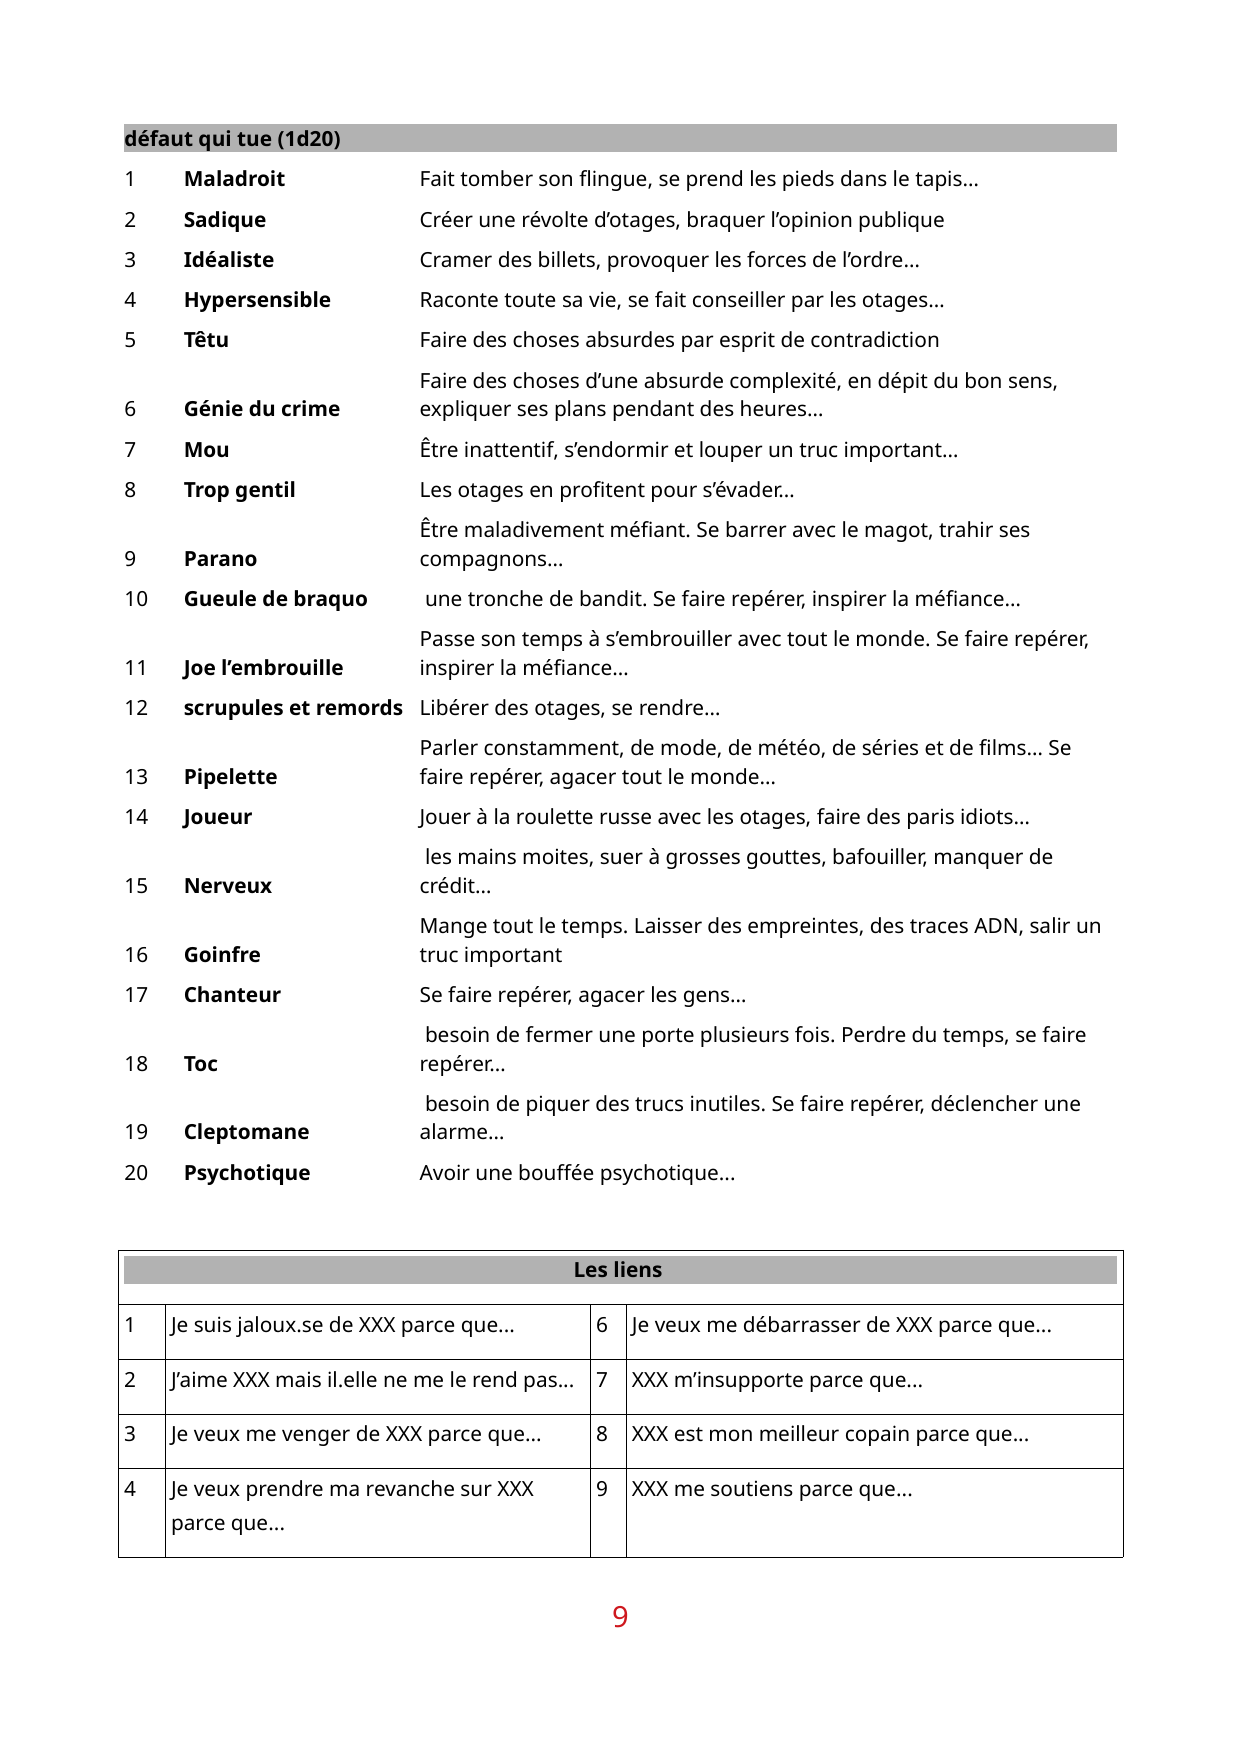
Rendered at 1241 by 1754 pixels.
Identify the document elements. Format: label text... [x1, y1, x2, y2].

table_cell Gueule de braquo [178, 578, 413, 618]
table_cell Raconte toute sa vie, se fait conseiller par les otages… [414, 279, 1123, 320]
table_cell 9 [591, 1469, 626, 1557]
table_cell XXX me soutiens parce que... [627, 1469, 1123, 1557]
table_cell 16 [118, 905, 177, 974]
table_cell 4 [118, 279, 177, 320]
table_cell 19 [118, 1083, 177, 1152]
table_cell 1 [119, 1305, 165, 1359]
table_cell Je suis jaloux.se de XXX parce que... [166, 1305, 590, 1359]
table_cell Joe l’embrouille [178, 619, 413, 687]
table_cell J’aime XXX mais il.elle ne me le rend pas... [166, 1360, 590, 1413]
table_cell Jouer à la roulette russe avec les otages, faire des paris idiots… [414, 796, 1123, 837]
table_cell 20 [118, 1152, 177, 1192]
table_cell Cramer des billets, provoquer les forces de l’ordre… [414, 239, 1123, 279]
table_cell Je veux me débarrasser de XXX parce que... [627, 1305, 1123, 1359]
table_cell Pipelette [178, 728, 413, 796]
table_cell Créer une révolte d’otages, braquer l’opinion publique [414, 199, 1123, 239]
table_cell 5 [118, 320, 177, 360]
table_cell Libérer des otages, se rendre… [414, 687, 1123, 727]
table_cell besoin de piquer des trucs inutiles. Se faire repérer, déclencher une alarme… [414, 1083, 1123, 1152]
table_cell Psychotique [178, 1152, 413, 1192]
table_cell 10 [118, 578, 177, 618]
table_cell XXX m’insupporte parce que... [627, 1360, 1123, 1413]
table_cell 8 [118, 469, 177, 509]
table_cell 14 [118, 796, 177, 837]
table_cell 7 [118, 429, 177, 469]
table_cell Je veux prendre ma revanche sur XXX parce que... [166, 1469, 590, 1557]
table_cell Toc [178, 1014, 413, 1083]
table_cell 4 [119, 1469, 165, 1557]
table_cell 6 [591, 1305, 626, 1359]
table_cell Passe son temps à s’embrouiller avec tout le monde. Se faire repérer, inspirer la méfiance… [414, 619, 1123, 687]
table_cell 3 [118, 239, 177, 279]
table_cell 15 [118, 837, 177, 905]
table_cell 7 [591, 1360, 626, 1413]
table_cell Cleptomane [178, 1083, 413, 1152]
table_cell 8 [591, 1415, 626, 1468]
table_cell Être maladivement méfiant. Se barrer avec le magot, trahir ses compagnons… [414, 509, 1123, 578]
table_cell Maladroit [178, 159, 413, 199]
table_cell Se faire repérer, agacer les gens… [414, 974, 1123, 1014]
table_header Les liens [119, 1251, 1123, 1304]
table_cell une tronche de bandit. Se faire repérer, inspirer la méfiance… [414, 578, 1123, 618]
table_cell besoin de fermer une porte plusieurs fois. Perdre du temps, se faire repérer… [414, 1014, 1123, 1083]
table_cell Les otages en profitent pour s’évader… [414, 469, 1123, 509]
table_cell 12 [118, 687, 177, 727]
table_cell 6 [118, 360, 177, 429]
table_cell XXX est mon meilleur copain parce que... [627, 1415, 1123, 1468]
table_cell Têtu [178, 320, 413, 360]
table_cell Faire des choses d’une absurde complexité, en dépit du bon sens, expliquer ses plans pendant des heures… [414, 360, 1123, 429]
table_cell Parano [178, 509, 413, 578]
table_cell Je veux me venger de XXX parce que... [166, 1415, 590, 1468]
table_cell Fait tomber son flingue, se prend les pieds dans le tapis… [414, 159, 1123, 199]
table_cell Joueur [178, 796, 413, 837]
table_cell 11 [118, 619, 177, 687]
table_cell Sadique [178, 199, 413, 239]
table_cell 18 [118, 1014, 177, 1083]
table_cell Être inattentif, s’endormir et louper un truc important… [414, 429, 1123, 469]
table_cell Hypersensible [178, 279, 413, 320]
table_cell 13 [118, 728, 177, 796]
table_cell Génie du crime [178, 360, 413, 429]
table_cell Nerveux [178, 837, 413, 905]
table_cell les mains moites, suer à grosses gouttes, bafouiller, manquer de crédit… [414, 837, 1123, 905]
table_cell Faire des choses absurdes par esprit de contradiction [414, 320, 1123, 360]
table_cell Goinfre [178, 905, 413, 974]
table_header défaut qui tue (1d20) [118, 118, 1123, 158]
table_cell 3 [119, 1415, 165, 1468]
table_cell scrupules et remords [178, 687, 413, 727]
table_cell 2 [118, 199, 177, 239]
table_cell Idéaliste [178, 239, 413, 279]
table_cell Mou [178, 429, 413, 469]
table_cell Trop gentil [178, 469, 413, 509]
table_cell 17 [118, 974, 177, 1014]
table_cell Avoir une bouffée psychotique... [414, 1152, 1123, 1192]
table_cell Parler constamment, de mode, de météo, de séries et de films… Se faire repérer, agacer tout le monde… [414, 728, 1123, 796]
table_cell 9 [118, 509, 177, 578]
table_cell 2 [119, 1360, 165, 1413]
table_cell 1 [118, 159, 177, 199]
table_cell Chanteur [178, 974, 413, 1014]
table_cell Mange tout le temps. Laisser des empreintes, des traces ADN, salir un truc important [414, 905, 1123, 974]
